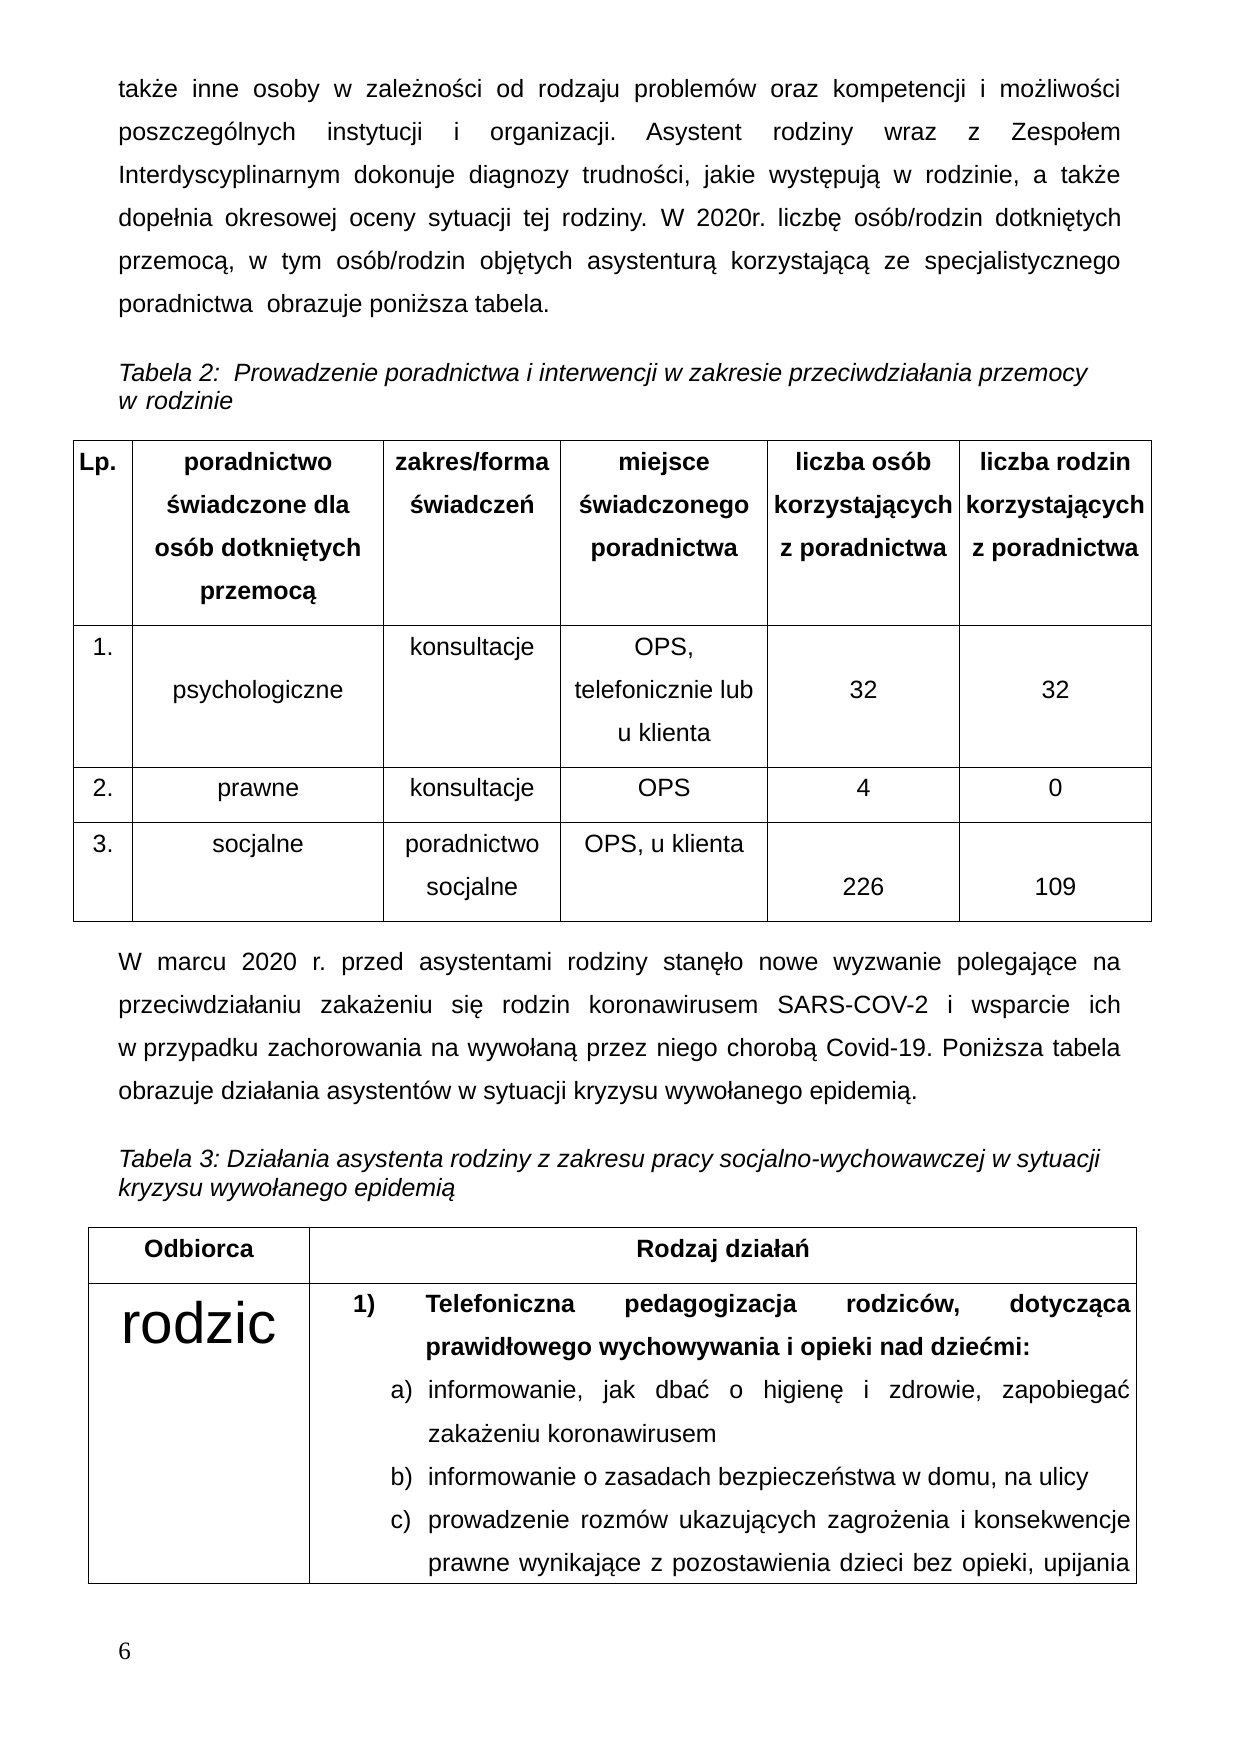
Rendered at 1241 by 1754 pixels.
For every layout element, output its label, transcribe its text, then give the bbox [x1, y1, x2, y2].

table_header Rodzaj działań [310, 1228, 1136, 1282]
table_cell poradnictwo socjalne [384, 823, 560, 921]
table_cell rodzic [89, 1284, 309, 1582]
table_cell 1. [74, 626, 132, 767]
table_header miejsce świadczonego poradnictwa [561, 441, 767, 625]
table_header Lp. [74, 441, 132, 625]
table_cell socjalne [133, 823, 383, 921]
table_cell prawne [133, 768, 383, 822]
text także inne osoby w zależności od rodzaju problemów oraz kompetencji i możliwości poszczególnych instytucji i organizacji. Asystent rodziny wraz z Zespołem Interdyscyplinarnym dokonuje diagnozy trudności, jakie występują w rodzinie, a także dopełnia okresowej oceny sytuacji tej rodziny. W 2020r. liczbę osób/rodzin dotkniętych przemocą, w tym osób/rodzin objętych asystenturą korzystającą ze specjalistycznego poradnictwa obrazuje poniższa tabela. [118, 74, 1122, 318]
table_header liczba osób korzystających z poradnictwa [768, 441, 959, 625]
table_cell 226 [768, 823, 959, 921]
table_header zakres/forma świadczeń [384, 441, 560, 625]
table_cell 4 [768, 768, 959, 822]
table_cell 0 [960, 768, 1151, 822]
table_cell OPS, telefonicznie lub u klienta [561, 626, 767, 767]
table_cell OPS, u klienta [561, 823, 767, 921]
table_cell Telefoniczna pedagogizacja rodziców, dotycząca prawidłowego wychowywania i opieki nad dziećmi: informowanie, jak dbać o higienę i zdrowie, zapobiegać zakażeniu koronawirusem informowanie o zasadach bezpieczeństwa w domu, na ulicy prowadzenie rozmów ukazujących zagrożenia i konsekwencje prawne wynikające z pozostawienia dzieci bez opieki, upijania się rodziców w czasie sprawowania opieki nad dziećmi omawianie korzyści z przebywania w domu, zasad wychodzenia z domu obowiązującego w danym czasie, zmian w tym zakresie przekazywanie informacji, co robić, gdy ktoś z członków rodziny, w tym dziecko będzie miało objawy choroby omawianie pomysłów na spędzanie czasu z dziećmi, które przebywają w domu omówienie sposobów na wsparcie dzieci omówienie sposobu pomocy w odrabianiu lekcji w postaci e-learningu, wsparcie w kontaktach ze szkołą. Wsparcie emocjonalne i działania zaradcze: wysłuchanie pozwolenia na wyrażanie emocji prowadzenie rozmów wyjaśniających informowanie o konsekwencjach prawnych wobec osoby stosującej przemoc poradnictwo dotyczące panowania nad impulsami i zastępowania agresji wskazanie możliwości różnorakich form pomocy, wskazywanie numerów telefonów, przydatnych linków do stron Internetowych udzielanie informacji w zakresie przysługujących klientom praw konsultacje z pracownikami służb społecznych polegające na wymianie informacji w sprawach dotyczących rodziny konsultacje ze specjalistami w danej dziedzinie np. prawnikiem, psychologiem. [310, 1284, 1136, 1582]
table_cell 32 [960, 626, 1151, 767]
text W marcu 2020 r. przed asystentami rodziny stanęło nowe wyzwanie polegające na przeciwdziałaniu zakażeniu się rodzin koronawirusem SARS-COV-2 i wsparcie ich w przypadku zachorowania na wywołaną przez niego chorobą Covid-19. Poniższa tabela obrazuje działania asystentów w sytuacji kryzysu wywołanego epidemią. [118, 947, 1122, 1105]
table_cell konsultacje [384, 626, 560, 767]
table_cell psychologiczne [133, 626, 383, 767]
table_header Odbiorca [89, 1228, 309, 1282]
table_cell 109 [960, 823, 1151, 921]
table_cell 3. [74, 823, 132, 921]
table_cell OPS [561, 768, 767, 822]
table_cell konsultacje [384, 768, 560, 822]
table_header liczba rodzin korzystających z poradnictwa [960, 441, 1151, 625]
table_cell 2. [74, 768, 132, 822]
text Tabela 3: Działania asystenta rodziny z zakresu pracy socjalno-wychowawczej w sytuacji kryzysu wywołanego epidemią [118, 1144, 1122, 1202]
text Tabela 2: Prowadzenie poradnictwa i interwencji w zakresie przeciwdziałania przemocy w rodzinie [118, 357, 1122, 415]
table_header poradnictwo świadczone dla osób dotkniętych przemocą [133, 441, 383, 625]
table_cell 32 [768, 626, 959, 767]
